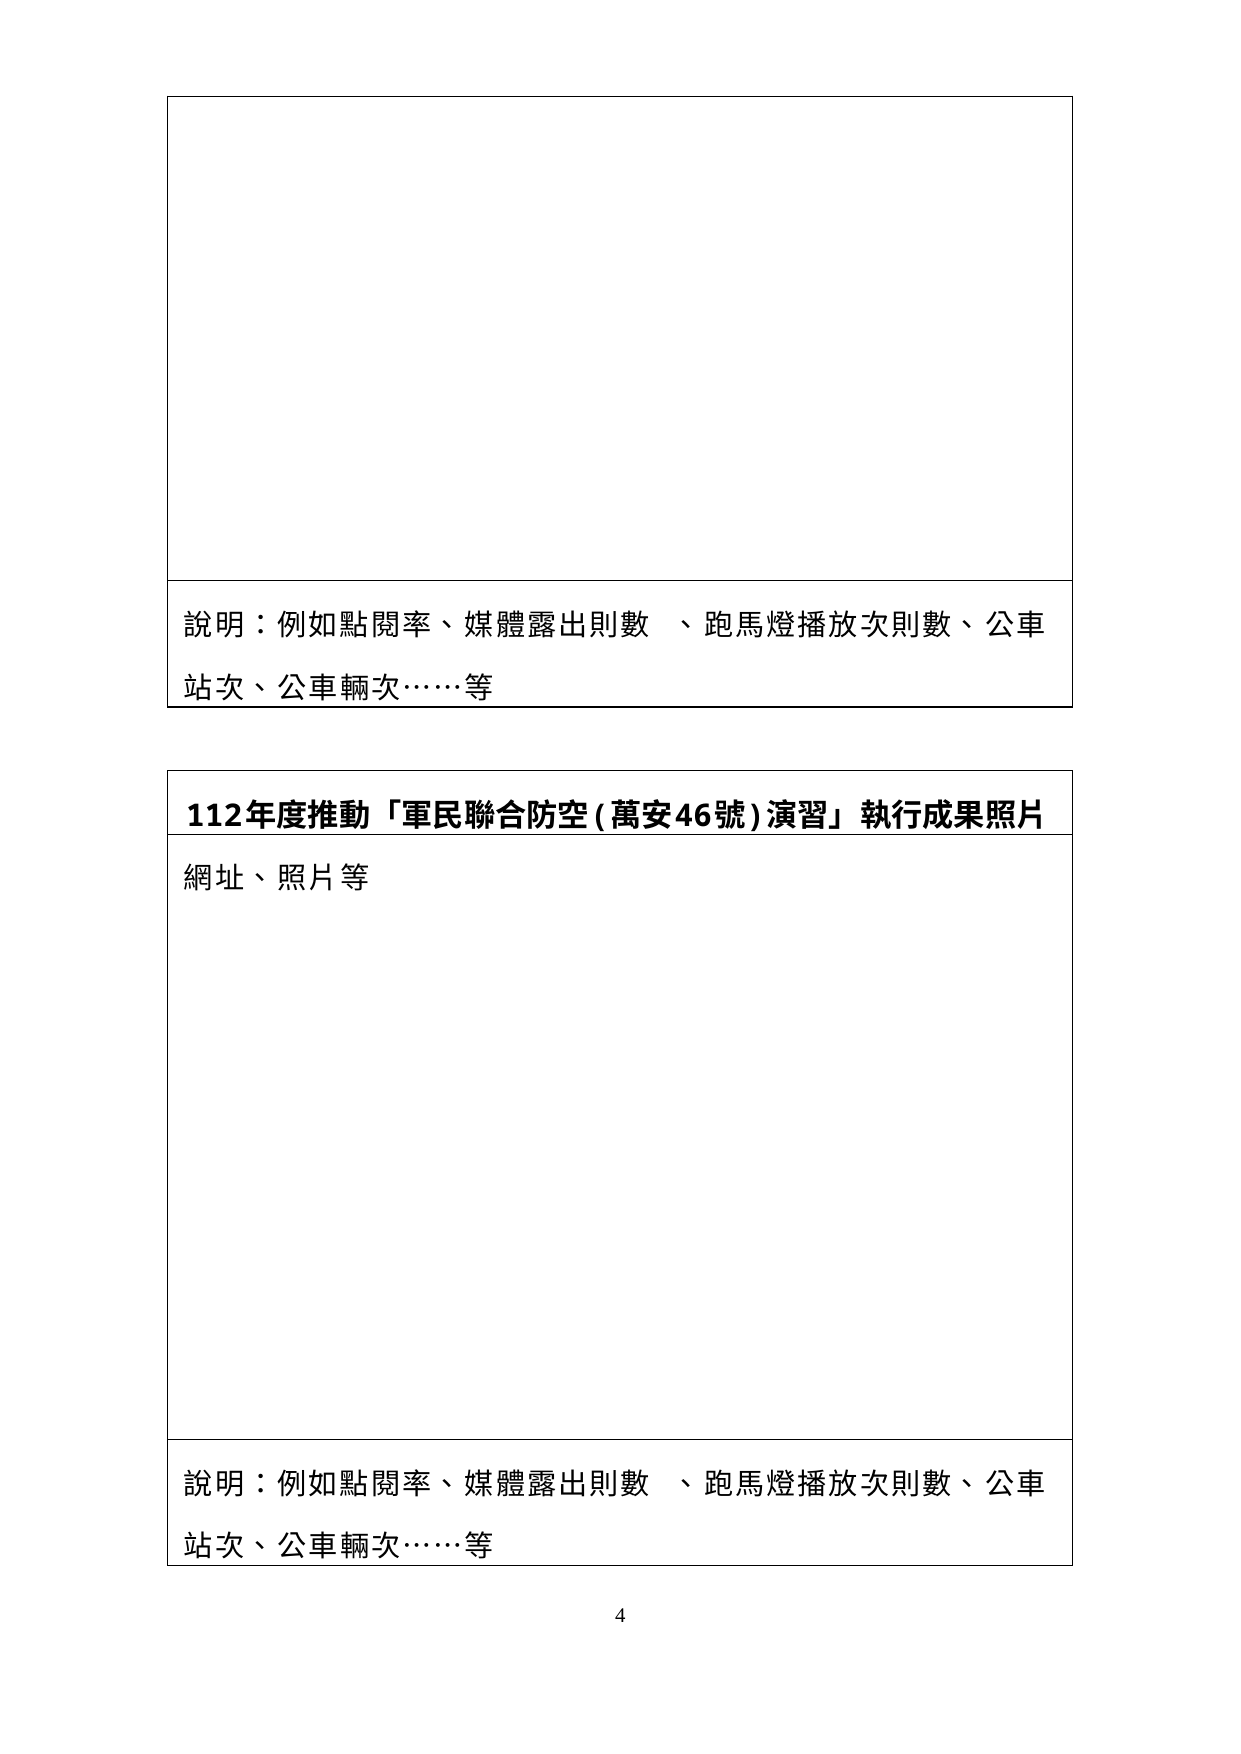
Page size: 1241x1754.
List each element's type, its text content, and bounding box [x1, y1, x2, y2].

table_header 112年度推動「軍民聯合防空(萬安46號)演習」執行成果照片 [168, 771, 1072, 833]
table_cell [168, 97, 1072, 580]
table_cell 說明：例如點閱率、媒體露出則數 、跑馬燈播放次則數、公車站次、公車輛次……等 [168, 1440, 1072, 1565]
table_cell 說明：例如點閱率、媒體露出則數 、跑馬燈播放次則數、公車站次、公車輛次……等 [168, 581, 1072, 706]
table_cell 網址、照片等 [168, 835, 1072, 1439]
